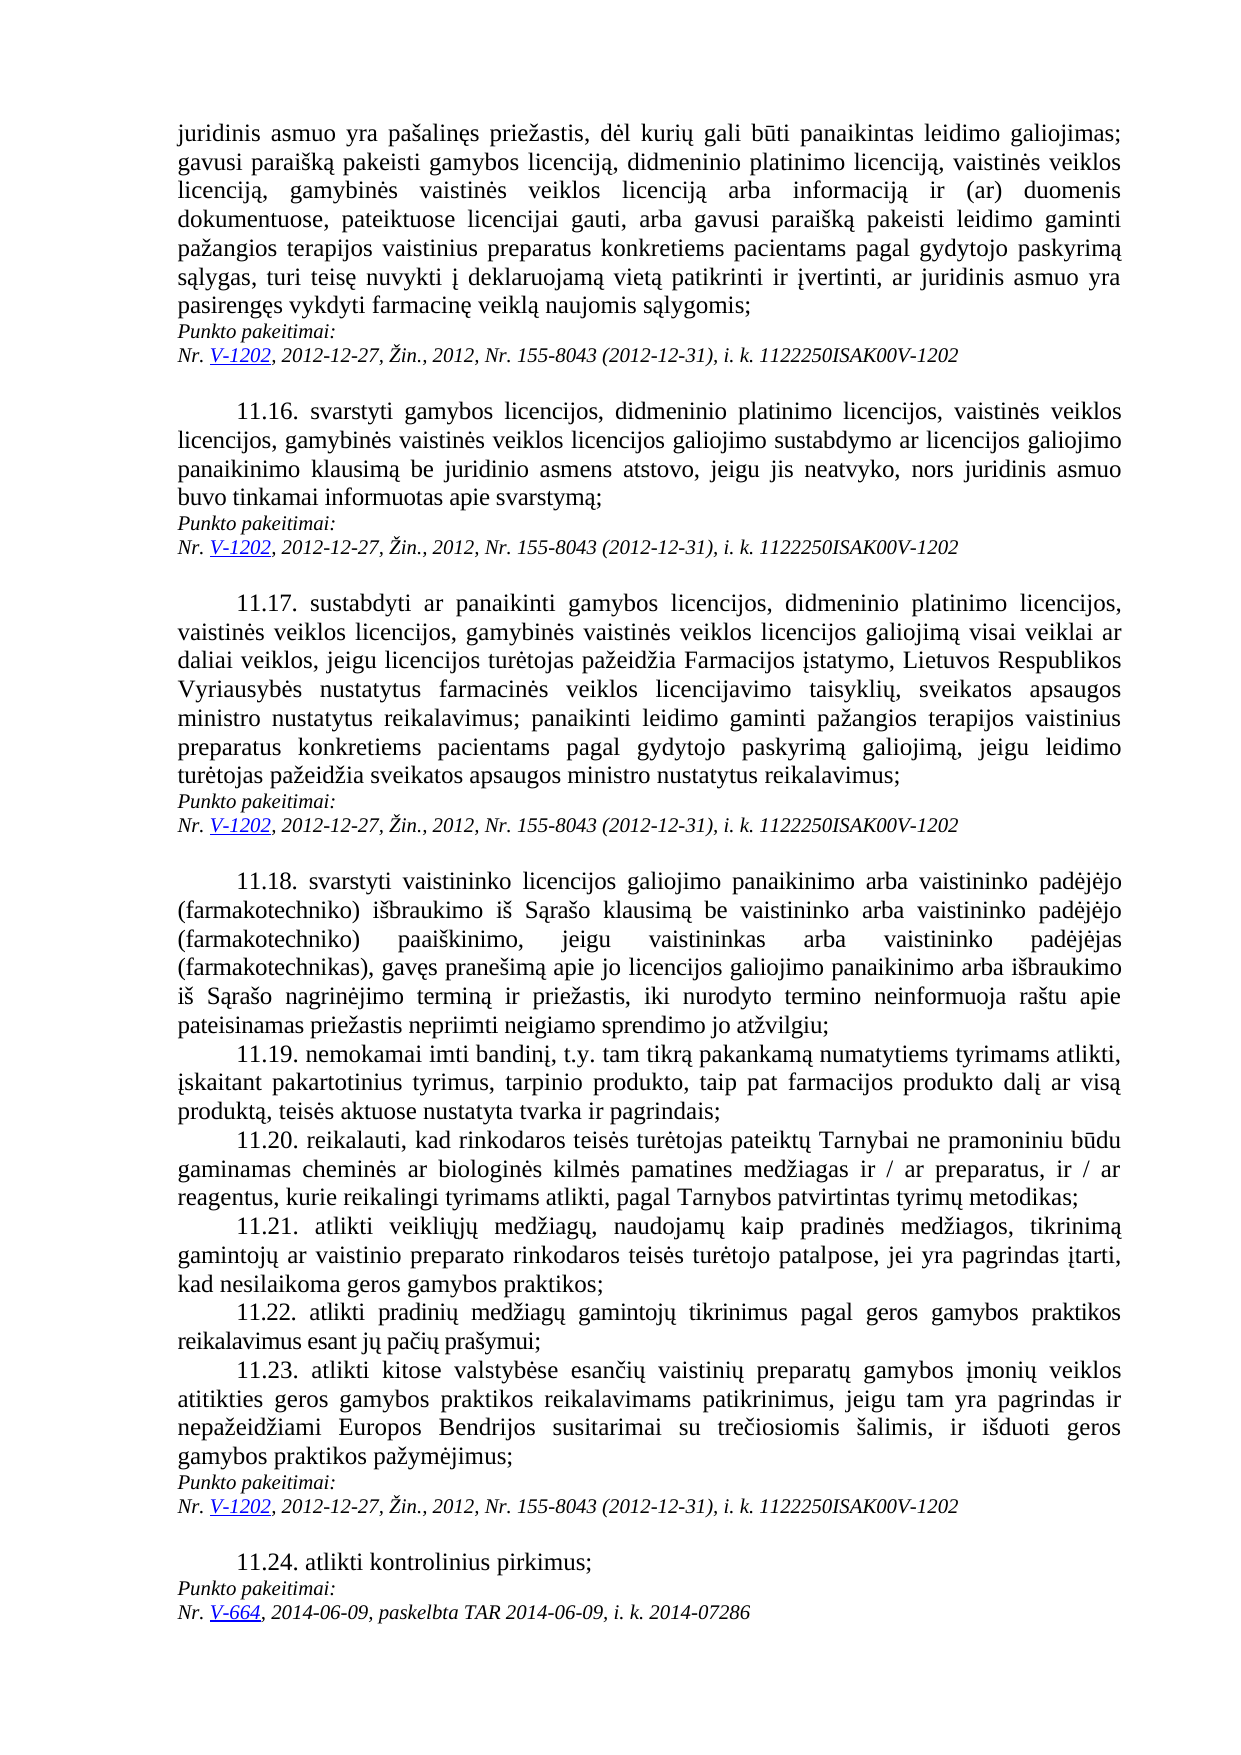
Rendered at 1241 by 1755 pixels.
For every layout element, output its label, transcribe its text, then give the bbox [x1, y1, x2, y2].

text 11.21. atlikti veikliųjų medžiagų, naudojamų kaip pradinės medžiagos, tikrinimą gamintojų ar vaistinio preparato rinkodaros teisės turėtojo patalpose, jei yra pagrindas įtarti, kad nesilaikoma geros gamybos praktikos; [177, 1211, 1122, 1297]
text Punkto pakeitimai: [177, 1470, 1122, 1494]
text Nr. V-1202, 2012-12-27, Žin., 2012, Nr. 155-8043 (2012-12-31), i. k. 1122250ISAK00V-1202 [177, 813, 1122, 837]
text Punkto pakeitimai: [177, 789, 1122, 813]
text 11.23. atlikti kitose valstybėse esančių vaistinių preparatų gamybos įmonių veiklos atitikties geros gamybos praktikos reikalavimams patikrinimus, jeigu tam yra pagrindas ir nepažeidžiami Europos Bendrijos susitarimai su trečiosiomis šalimis, ir išduoti geros gamybos praktikos pažymėjimus; [177, 1355, 1122, 1470]
text Punkto pakeitimai: [177, 1576, 1122, 1600]
text 11.16. svarstyti gamybos licencijos, didmeninio platinimo licencijos, vaistinės veiklos licencijos, gamybinės vaistinės veiklos licencijos galiojimo sustabdymo ar licencijos galiojimo panaikinimo klausimą be juridinio asmens atstovo, jeigu jis neatvyko, nors juridinis asmuo buvo tinkamai informuotas apie svarstymą; [177, 396, 1122, 511]
text 11.22. atlikti pradinių medžiagų gamintojų tikrinimus pagal geros gamybos praktikos reikalavimus esant jų pačių prašymui; [177, 1297, 1122, 1355]
text Nr. V-1202, 2012-12-27, Žin., 2012, Nr. 155-8043 (2012-12-31), i. k. 1122250ISAK00V-1202 [177, 1494, 1122, 1518]
text Nr. V-1202, 2012-12-27, Žin., 2012, Nr. 155-8043 (2012-12-31), i. k. 1122250ISAK00V-1202 [177, 535, 1122, 559]
text 11.17. sustabdyti ar panaikinti gamybos licencijos, didmeninio platinimo licencijos, vaistinės veiklos licencijos, gamybinės vaistinės veiklos licencijos galiojimą visai veiklai ar daliai veiklos, jeigu licencijos turėtojas pažeidžia Farmacijos įstatymo, Lietuvos Respublikos Vyriausybės nustatytus farmacinės veiklos licencijavimo taisyklių, sveikatos apsaugos ministro nustatytus reikalavimus; panaikinti leidimo gaminti pažangios terapijos vaistinius preparatus konkretiems pacientams pagal gydytojo paskyrimą galiojimą, jeigu leidimo turėtojas pažeidžia sveikatos apsaugos ministro nustatytus reikalavimus; [177, 588, 1122, 789]
text Punkto pakeitimai: [177, 511, 1122, 535]
text 11.20. reikalauti, kad rinkodaros teisės turėtojas pateiktų Tarnybai ne pramoniniu būdu gaminamas cheminės ar biologinės kilmės pamatines medžiagas ir / ar preparatus, ir / ar reagentus, kurie reikalingi tyrimams atlikti, pagal Tarnybos patvirtintas tyrimų metodikas; [177, 1125, 1122, 1211]
text 11.18. svarstyti vaistininko licencijos galiojimo panaikinimo arba vaistininko padėjėjo (farmakotechniko) išbraukimo iš Sąrašo klausimą be vaistininko arba vaistininko padėjėjo (farmakotechniko) paaiškinimo, jeigu vaistininkas arba vaistininko padėjėjas (farmakotechnikas), gavęs pranešimą apie jo licencijos galiojimo panaikinimo arba išbraukimo iš Sąrašo nagrinėjimo terminą ir priežastis, iki nurodyto termino neinformuoja raštu apie pateisinamas priežastis nepriimti neigiamo sprendimo jo atžvilgiu; [177, 866, 1122, 1039]
text 11.19. nemokamai imti bandinį, t.y. tam tikrą pakankamą numatytiems tyrimams atlikti, įskaitant pakartotinius tyrimus, tarpinio produkto, taip pat farmacijos produkto dalį ar visą produktą, teisės aktuose nustatyta tvarka ir pagrindais; [177, 1039, 1122, 1125]
text juridinis asmuo yra pašalinęs priežastis, dėl kurių gali būti panaikintas leidimo galiojimas; gavusi paraišką pakeisti gamybos licenciją, didmeninio platinimo licenciją, vaistinės veiklos licenciją, gamybinės vaistinės veiklos licenciją arba informaciją ir (ar) duomenis dokumentuose, pateiktuose licencijai gauti, arba gavusi paraišką pakeisti leidimo gaminti pažangios terapijos vaistinius preparatus konkretiems pacientams pagal gydytojo paskyrimą sąlygas, turi teisę nuvykti į deklaruojamą vietą patikrinti ir įvertinti, ar juridinis asmuo yra pasirengęs vykdyti farmacinę veiklą naujomis sąlygomis; [177, 118, 1122, 319]
text Nr. V-1202, 2012-12-27, Žin., 2012, Nr. 155-8043 (2012-12-31), i. k. 1122250ISAK00V-1202 [177, 343, 1122, 367]
text Nr. V-664, 2014-06-09, paskelbta TAR 2014-06-09, i. k. 2014-07286 [177, 1600, 1122, 1624]
text Punkto pakeitimai: [177, 319, 1122, 343]
text 11.24. atlikti kontrolinius pirkimus; [177, 1547, 1122, 1576]
